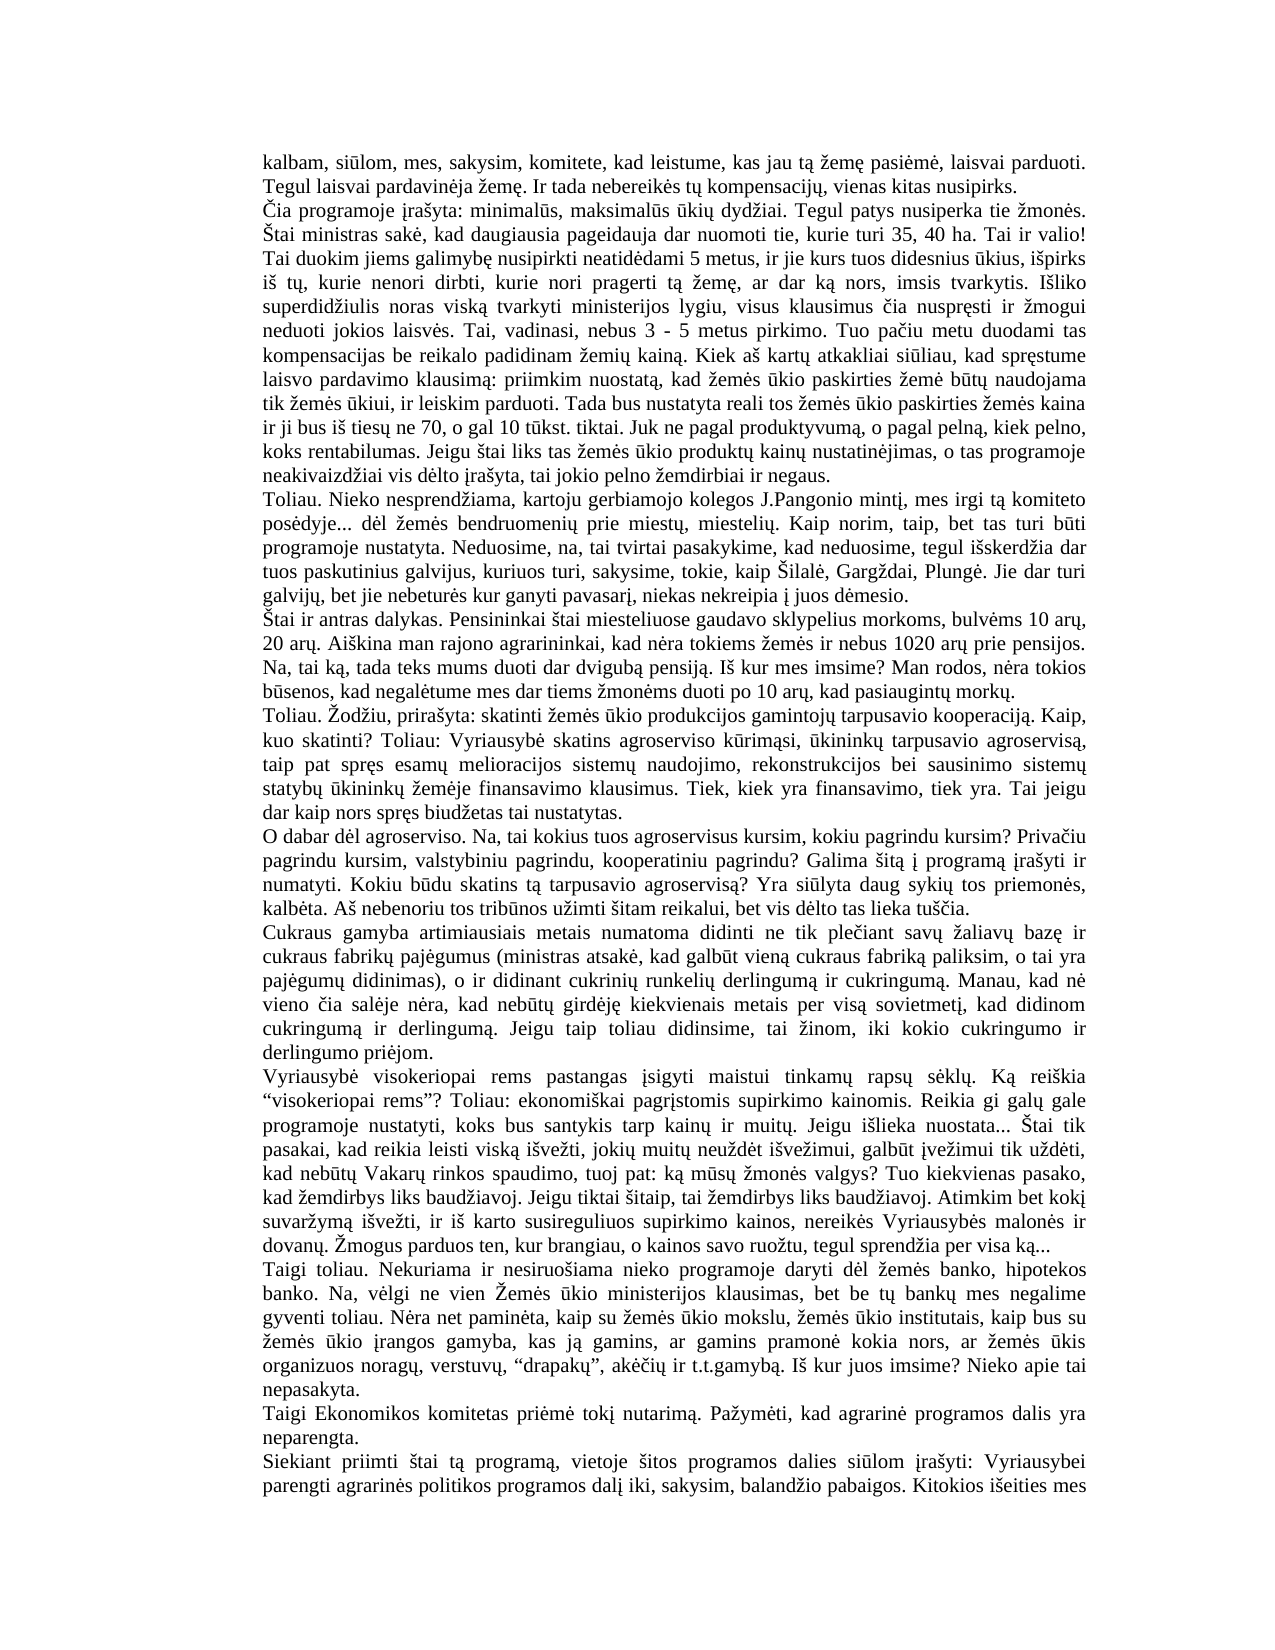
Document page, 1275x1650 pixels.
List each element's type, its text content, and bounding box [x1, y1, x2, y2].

text kalbam, siūlom, mes, sakysim, komitete, kad leistume, kas jau tą žemę pasiėmė, laisvai parduoti. Tegul laisvai pardavinėja žemę. Ir tada nebereikės tų kompensacijų, vienas kitas nusipirks. [262, 150, 1087, 198]
text Vyriausybė visokeriopai rems pastangas įsigyti maistui tinkamų rapsų sėklų. Ką reiškia “visokeriopai rems”? Toliau: ekonomiškai pagrįstomis supirkimo kainomis. Reikia gi galų gale programoje nustatyti, koks bus santykis tarp kainų ir muitų. Jeigu išlieka nuostata... Štai tik pasakai, kad reikia leisti viską išvežti, jokių muitų neuždėt išvežimui, galbūt įvežimui tik uždėti, kad nebūtų Vakarų rinkos spaudimo, tuoj pat: ką mūsų žmonės valgys? Tuo kiekvienas pasako, kad žemdirbys liks baudžiavoj. Jeigu tiktai šitaip, tai žemdirbys liks baudžiavoj. Atimkim bet kokį suvaržymą išvežti, ir iš karto susireguliuos supirkimo kainos, nereikės Vyriausybės malonės ir dovanų. Žmogus parduos ten, kur brangiau, o kainos savo ruožtu, tegul sprendžia per visa ką... [262, 1064, 1087, 1257]
text O dabar dėl agroserviso. Na, tai kokius tuos agroservisus kursim, kokiu pagrindu kursim? Privačiu pagrindu kursim, valstybiniu pagrindu, kooperatiniu pagrindu? Galima šitą į programą įrašyti ir numatyti. Kokiu būdu skatins tą tarpusavio agroservisą? Yra siūlyta daug sykių tos priemonės, kalbėta. Aš nebenoriu tos tribūnos užimti šitam reikalui, bet vis dėlto tas lieka tuščia. [262, 824, 1087, 920]
text Štai ir antras dalykas. Pensininkai štai miesteliuose gaudavo sklypelius morkoms, bulvėms 10 arų, 20 arų. Aiškina man rajono agrarininkai, kad nėra tokiems žemės ir nebus 1020 arų prie pensijos. Na, tai ką, tada teks mums duoti dar dvigubą pensiją. Iš kur mes imsime? Man rodos, nėra tokios būsenos, kad negalėtume mes dar tiems žmonėms duoti po 10 arų, kad pasiaugintų morkų. [262, 607, 1087, 703]
text Toliau. Žodžiu, prirašyta: skatinti žemės ūkio produkcijos gamintojų tarpusavio kooperaciją. Kaip, kuo skatinti? Toliau: Vyriausybė skatins agroserviso kūrimąsi, ūkininkų tarpusavio agroservisą, taip pat spręs esamų melioracijos sistemų naudojimo, rekonstrukcijos bei sausinimo sistemų statybų ūkininkų žemėje finansavimo klausimus. Tiek, kiek yra finansavimo, tiek yra. Tai jeigu dar kaip nors spręs biudžetas tai nustatytas. [262, 703, 1087, 824]
text Cukraus gamyba artimiausiais metais numatoma didinti ne tik plečiant savų žaliavų bazę ir cukraus fabrikų pajėgumus (ministras atsakė, kad galbūt vieną cukraus fabriką paliksim, o tai yra pajėgumų didinimas), o ir didinant cukrinių runkelių derlingumą ir cukringumą. Manau, kad nė vieno čia salėje nėra, kad nebūtų girdėję kiekvienais metais per visą sovietmetį, kad didinom cukringumą ir derlingumą. Jeigu taip toliau didinsime, tai žinom, iki kokio cukringumo ir derlingumo priėjom. [262, 920, 1087, 1064]
text Siekiant priimti štai tą programą, vietoje šitos programos dalies siūlom įrašyti: Vyriausybei parengti agrarinės politikos programos dalį iki, sakysim, balandžio pabaigos. Kitokios išeities mes [262, 1449, 1087, 1497]
text Taigi Ekonomikos komitetas priėmė tokį nutarimą. Pažymėti, kad agrarinė programos dalis yra neparengta. [262, 1401, 1087, 1449]
text Taigi toliau. Nekuriama ir nesiruošiama nieko programoje daryti dėl žemės banko, hipotekos banko. Na, vėlgi ne vien Žemės ūkio ministerijos klausimas, bet be tų bankų mes negalime gyventi toliau. Nėra net paminėta, kaip su žemės ūkio mokslu, žemės ūkio institutais, kaip bus su žemės ūkio įrangos gamyba, kas ją gamins, ar gamins pramonė kokia nors, ar žemės ūkis organizuos noragų, verstuvų, “drapakų”, akėčių ir t.t.gamybą. Iš kur juos imsime? Nieko apie tai nepasakyta. [262, 1257, 1087, 1401]
text Toliau. Nieko nesprendžiama, kartoju gerbiamojo kolegos J.Pangonio mintį, mes irgi tą komiteto posėdyje... dėl žemės bendruomenių prie miestų, miestelių. Kaip norim, taip, bet tas turi būti programoje nustatyta. Neduosime, na, tai tvirtai pasakykime, kad neduosime, tegul išskerdžia dar tuos paskutinius galvijus, kuriuos turi, sakysime, tokie, kaip Šilalė, Gargždai, Plungė. Jie dar turi galvijų, bet jie nebeturės kur ganyti pavasarį, niekas nekreipia į juos dėmesio. [262, 487, 1087, 607]
text Čia programoje įrašyta: minimalūs, maksimalūs ūkių dydžiai. Tegul patys nusiperka tie žmonės. Štai ministras sakė, kad daugiausia pageidauja dar nuomoti tie, kurie turi 35, 40 ha. Tai ir valio! Tai duokim jiems galimybę nusipirkti neatidėdami 5 metus, ir jie kurs tuos didesnius ūkius, išpirks iš tų, kurie nenori dirbti, kurie nori pragerti tą žemę, ar dar ką nors, imsis tvarkytis. Išliko superdidžiulis noras viską tvarkyti ministerijos lygiu, visus klausimus čia nuspręsti ir žmogui neduoti jokios laisvės. Tai, vadinasi, nebus 3 - 5 metus pirkimo. Tuo pačiu metu duodami tas kompensacijas be reikalo padidinam žemių kainą. Kiek aš kartų atkakliai siūliau, kad spręstume laisvo pardavimo klausimą: priimkim nuostatą, kad žemės ūkio paskirties žemė būtų naudojama tik žemės ūkiui, ir leiskim parduoti. Tada bus nustatyta reali tos žemės ūkio paskirties žemės kaina ir ji bus iš tiesų ne 70, o gal 10 tūkst. tiktai. Juk ne pagal produktyvumą, o pagal pelną, kiek pelno, koks rentabilumas. Jeigu štai liks tas žemės ūkio produktų kainų nustatinėjimas, o tas programoje neakivaizdžiai vis dėlto įrašyta, tai jokio pelno žemdirbiai ir negaus. [262, 198, 1087, 487]
